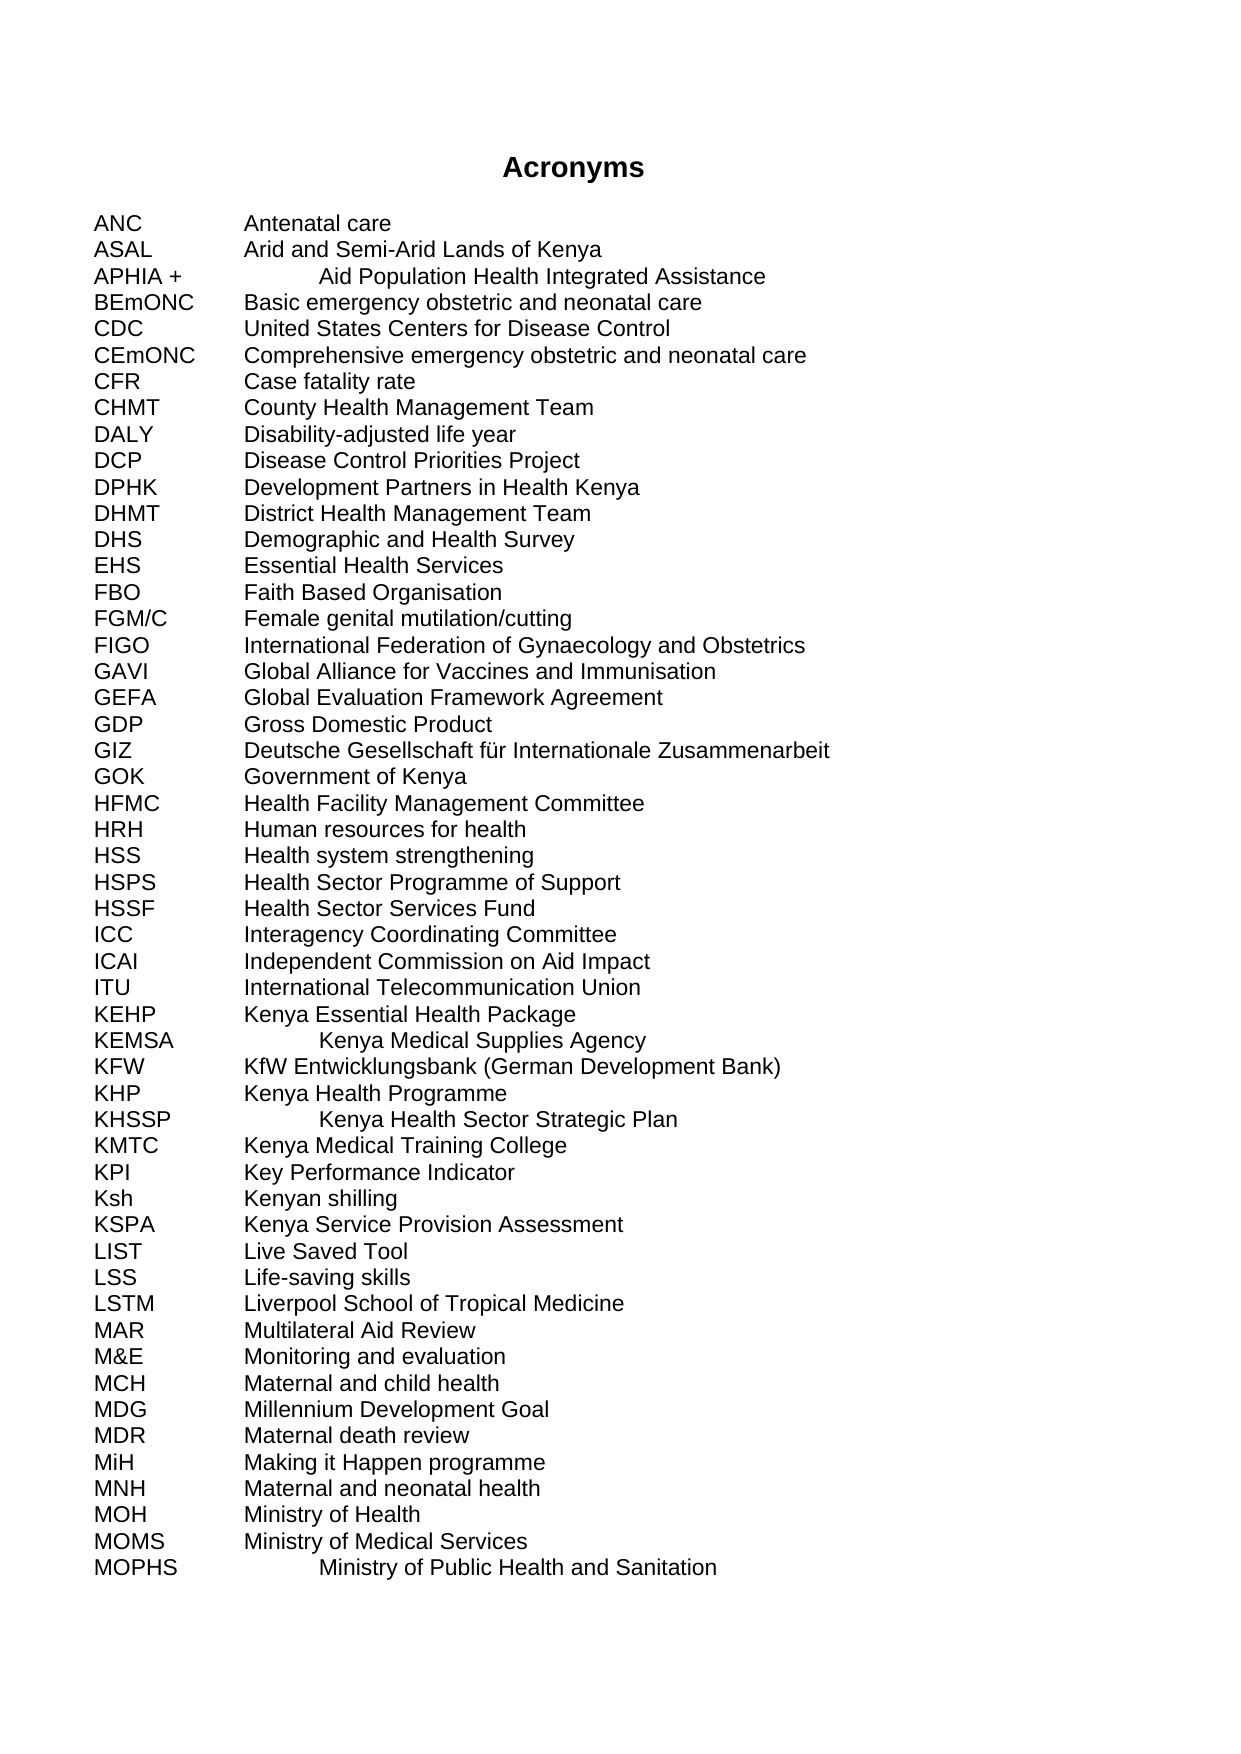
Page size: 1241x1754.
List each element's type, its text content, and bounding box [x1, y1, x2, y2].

text GIZ Deutsche Gesellschaft für Internationale Zusammenarbeit [94, 737, 1053, 763]
text KHP Kenya Health Programme [94, 1079, 1053, 1106]
text BEmONC Basic emergency obstetric and neonatal care [94, 289, 1053, 315]
text DHMT District Health Management Team [94, 500, 1053, 526]
text DPHK Development Partners in Health Kenya [94, 473, 1053, 500]
text DCP Disease Control Priorities Project [94, 447, 1053, 473]
text HSPS Health Sector Programme of Support [94, 869, 1053, 895]
text KEHP Kenya Essential Health Package [94, 1001, 1053, 1027]
text CFR Case fatality rate [94, 368, 1053, 394]
text GDP Gross Domestic Product [94, 711, 1053, 737]
text Ksh Kenyan shilling [94, 1185, 1053, 1211]
text DHS Demographic and Health Survey [94, 526, 1053, 552]
text HFMC Health Facility Management Committee [94, 790, 1053, 816]
text LIST Live Saved Tool [94, 1238, 1053, 1264]
text HSS Health system strengthening [94, 842, 1053, 869]
text MCH Maternal and child health [94, 1369, 1053, 1396]
text CEmONC Comprehensive emergency obstetric and neonatal care [94, 342, 1053, 368]
text CHMT County Health Management Team [94, 394, 1053, 421]
text HRH Human resources for health [94, 816, 1053, 842]
text MOH Ministry of Health [94, 1501, 1053, 1528]
text MOPHS Ministry of Public Health and Sanitation [94, 1554, 1053, 1580]
text MiH Making it Happen programme [94, 1448, 1053, 1475]
text KFW KfW Entwicklungsbank (German Development Bank) [94, 1053, 1053, 1079]
text ANC Antenatal care [94, 210, 1053, 236]
text KPI Key Performance Indicator [94, 1159, 1053, 1185]
text Acronyms [94, 150, 1053, 183]
text DALY Disability-adjusted life year [94, 421, 1053, 447]
text M&E Monitoring and evaluation [94, 1343, 1053, 1369]
text KSPA Kenya Service Provision Assessment [94, 1211, 1053, 1238]
text ICAI Independent Commission on Aid Impact [94, 948, 1053, 974]
text KEMSA Kenya Medical Supplies Agency [94, 1027, 1053, 1053]
text LSTM Liverpool School of Tropical Medicine [94, 1290, 1053, 1317]
text LSS Life-saving skills [94, 1264, 1053, 1290]
text KMTC Kenya Medical Training College [94, 1132, 1053, 1159]
text GOK Government of Kenya [94, 763, 1053, 790]
text MNH Maternal and neonatal health [94, 1475, 1053, 1501]
text GEFA Global Evaluation Framework Agreement [94, 684, 1053, 711]
text KHSSP Kenya Health Sector Strategic Plan [94, 1106, 1053, 1132]
text MAR Multilateral Aid Review [94, 1317, 1053, 1343]
text ICC Interagency Coordinating Committee [94, 921, 1053, 948]
text ITU International Telecommunication Union [94, 974, 1053, 1001]
text HSSF Health Sector Services Fund [94, 895, 1053, 921]
text MDR Maternal death review [94, 1422, 1053, 1448]
text EHS Essential Health Services [94, 552, 1053, 579]
text FBO Faith Based Organisation [94, 579, 1053, 605]
text CDC United States Centers for Disease Control [94, 315, 1053, 342]
text FGM/C Female genital mutilation/cutting [94, 605, 1053, 632]
text GAVI Global Alliance for Vaccines and Immunisation [94, 658, 1053, 684]
text ASAL Arid and Semi-Arid Lands of Kenya [94, 236, 1053, 263]
text MDG Millennium Development Goal [94, 1396, 1053, 1422]
text FIGO International Federation of Gynaecology and Obstetrics [94, 632, 1053, 658]
text MOMS Ministry of Medical Services [94, 1528, 1053, 1554]
text APHIA + Aid Population Health Integrated Assistance [94, 263, 1053, 289]
